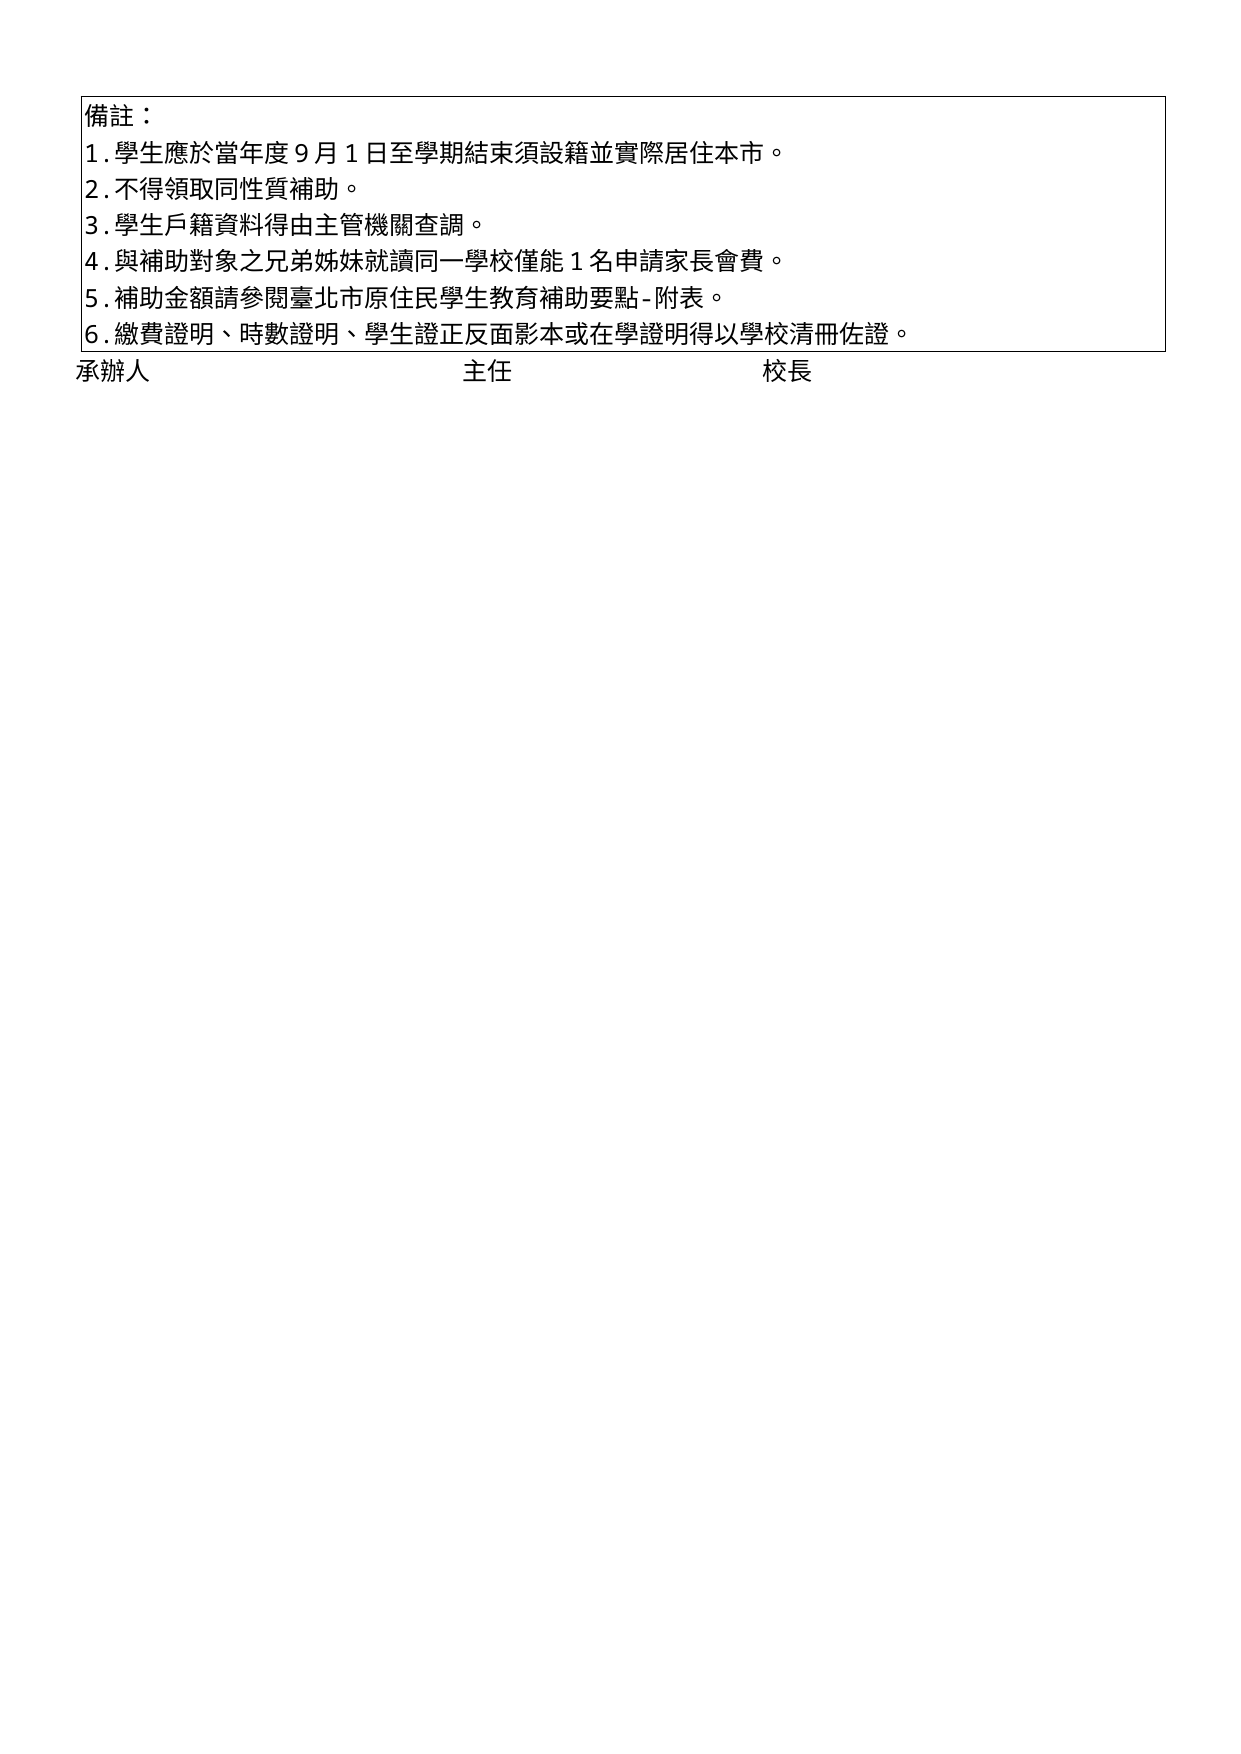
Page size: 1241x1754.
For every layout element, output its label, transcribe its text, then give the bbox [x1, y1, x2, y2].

text 承辦人 主任 校長 [75, 352, 1165, 388]
table_cell 備註： 1.學生應於當年度9月1日至學期結束須設籍並實際居住本市。 2.不得領取同性質補助。 3.學生戶籍資料得由主管機關查調。 4.與補助對象之兄弟姊妹就讀同一學校僅能1名申請家長會費。 5.補助金額請參閱臺北市原住民學生教育補助要點-附表。 6.繳費證明、時數證明、學生證正反面影本或在學證明得以學校清冊佐證。 [82, 97, 1165, 351]
